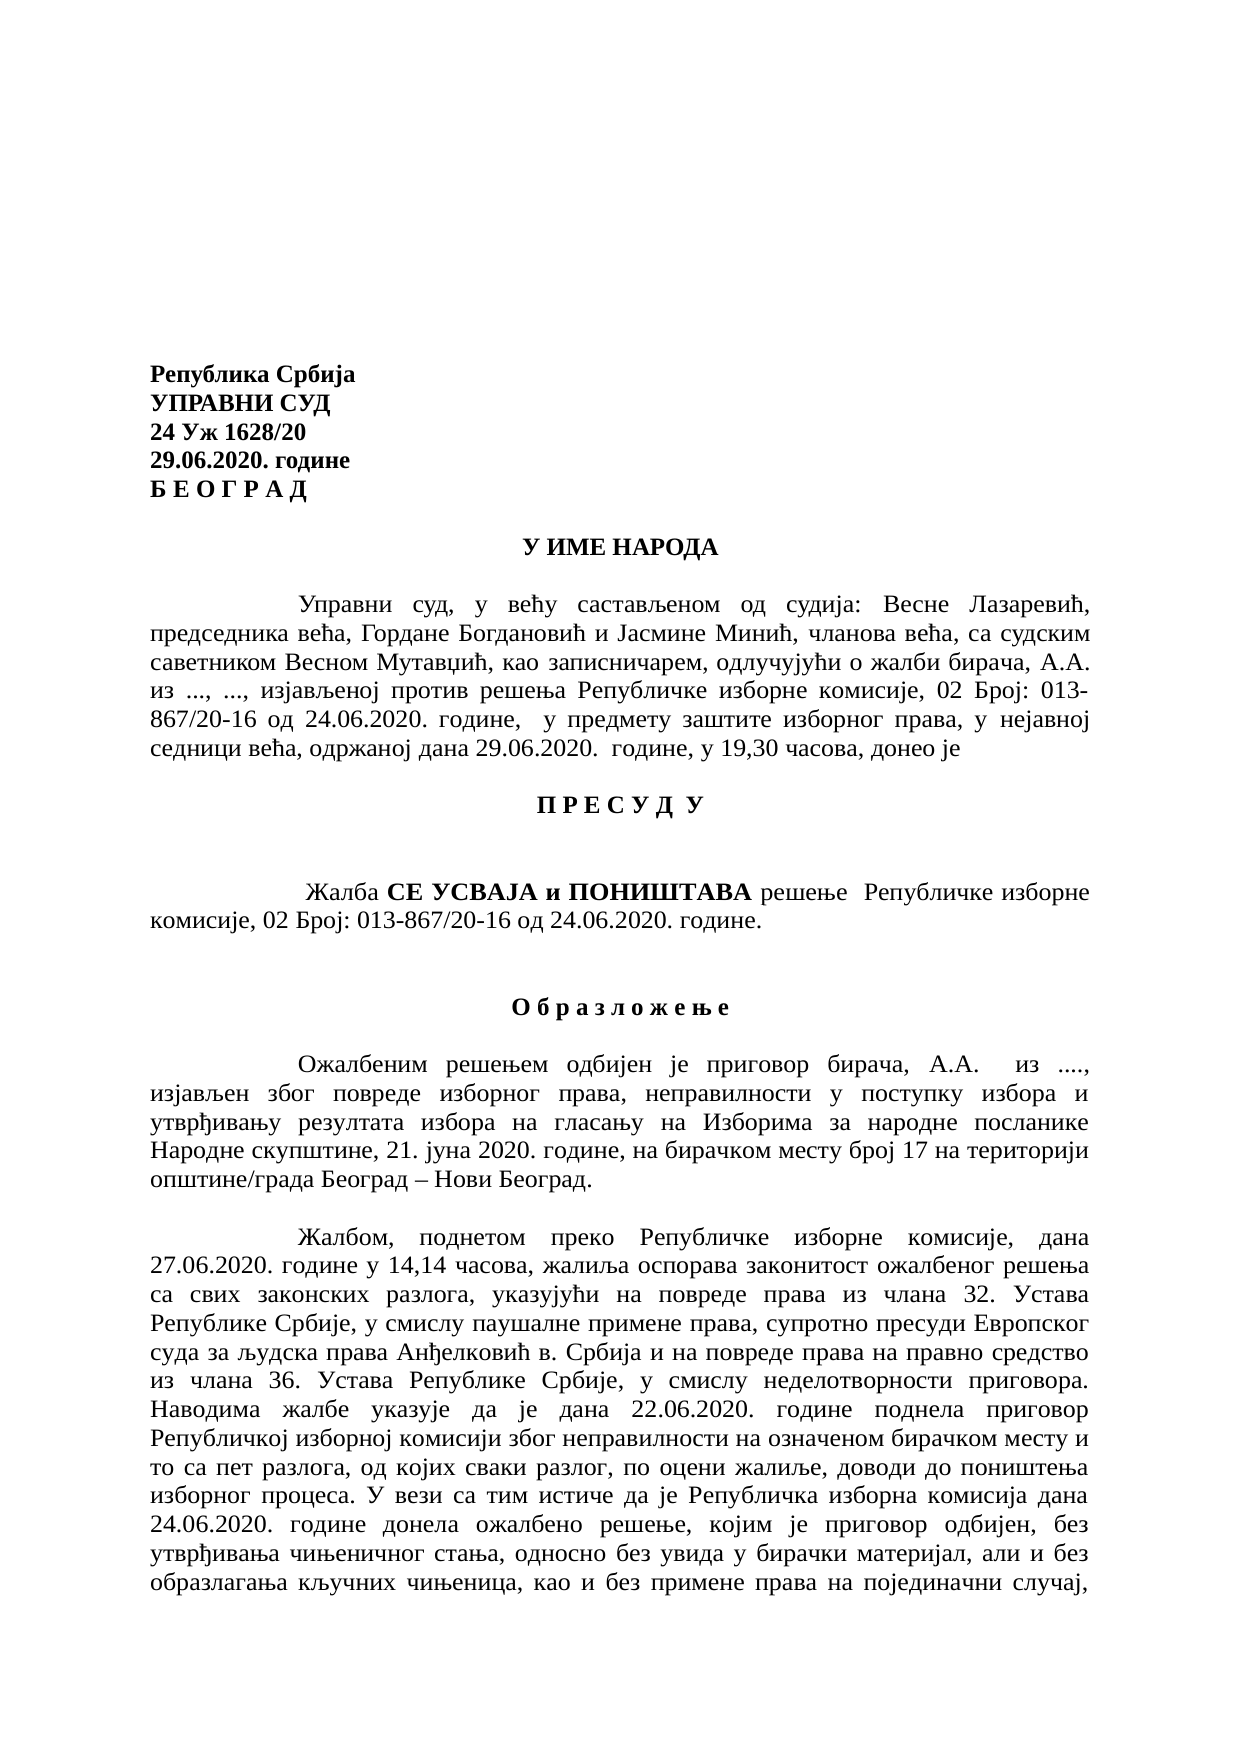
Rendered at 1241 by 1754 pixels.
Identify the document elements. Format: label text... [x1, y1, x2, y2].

text 24 Уж 1628/20 [150, 417, 1090, 445]
text Република Србија [150, 148, 1090, 388]
text П Р Е С У Д У [150, 790, 1090, 819]
text Жалбом, поднетом преко Републичке изборне комисије, дана 27.06.2020. године у 14,14 часова, жалиља оспорава законитост ожалбеног решења са свих законских разлога, указујући на повреде права из члана 32. Устава Републике Србије, у смислу паушалне примене права, супротно пресуди Европског суда за људска права Анђелковић в. Србија и на повреде права на правно средство из члана 36. Устава Републике Србије, у смислу неделотворности приговора. Наводима жалбе указује да је дана 22.06.2020. године поднела приговор Републичкој изборној комисији због неправилности на означеном бирачком месту и то са пет разлога, од којих сваки разлог, по оцени жалиље, доводи до поништења изборног процеса. У вези са тим истиче да је Републичка изборна комисија дана 24.06.2020. године донела ожалбено решење, којим је приговор одбијен, без утврђивања чињеничног стања, односно без увида у бирачки материјал, али и без образлагања кључних чињеница, као и без примене права на појединачни случај, [150, 1222, 1090, 1595]
text Б Е О Г Р А Д [150, 474, 1090, 503]
text Управни суд, у већу састављеном од судија: Весне Лазаревић, председника већа, Гордане Богдановић и Јасмине Минић, чланова већа, са судским саветником Весном Мутавџић, као записничарем, одлучујући о жалби бирача, А.А. из ..., ..., изјављеној против решења Републичке изборне комисије, 02 Број: 013-867/20-16 од 24.06.2020. године, у предмету заштите изборног права, у нејавној седници већа, одржаној дана 29.06.2020. године, у 19,30 часова, донео је [150, 589, 1090, 762]
text Жалба СЕ УСВАЈА и ПОНИШТАВА решење Републичке изборне комисије, 02 Број: 013-867/20-16 од 24.06.2020. године. [150, 877, 1090, 934]
text УПРАВНИ СУД [150, 388, 1090, 417]
text У ИМЕ НАРОДА [150, 532, 1090, 560]
text Ожалбеним решењем одбијен је приговор бирача, А.А. из ...., изјављен због повреде изборног права, неправилности у поступку избора и утврђивању резултата избора на гласању на Изборима за народне посланике Народне скупштине, 21. јуна 2020. године, на бирачком месту број 17 на територији општине/града Београд – Нови Београд. [150, 1049, 1090, 1193]
text О б р а з л о ж е њ е [150, 992, 1090, 1020]
text 29.06.2020. године [150, 445, 1090, 474]
